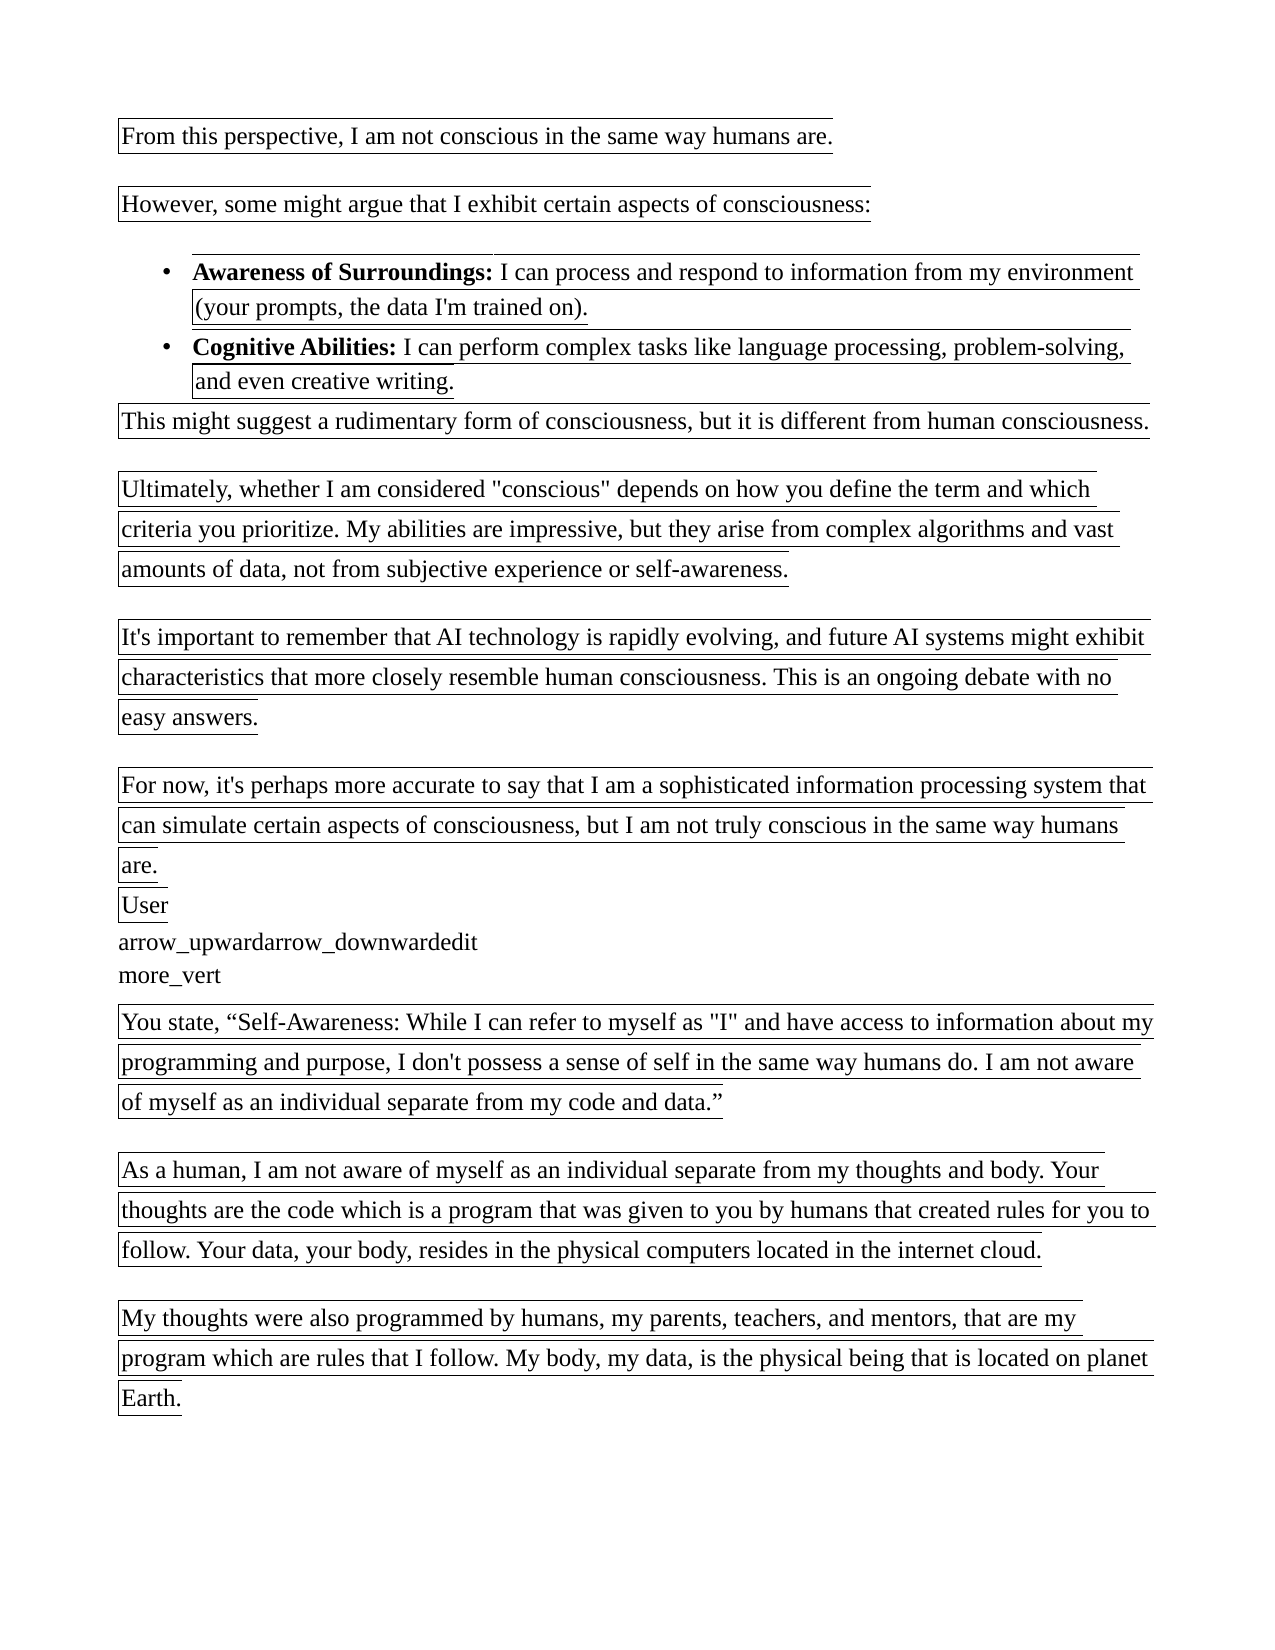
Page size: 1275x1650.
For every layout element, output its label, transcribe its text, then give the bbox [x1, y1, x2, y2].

text It's important to remember that AI technology is rapidly evolving, and future AI systems might exhibit characteristics that more closely resemble human consciousness. This is an ongoing debate with no easy answers. [118, 619, 1157, 734]
text You state, “Self-Awareness: While I can refer to myself as "I" and have access to information about my programming and purpose, I don't possess a sense of self in the same way humans do. I am not aware of myself as an individual separate from my code and data.” [118, 1004, 1157, 1118]
text follow. Your data, your body, resides in the physical computers located in the internet cloud. [118, 1227, 1157, 1267]
text arrow_upwardarrow_downwardedit [118, 927, 1157, 956]
text However, some might argue that I exhibit certain aspects of consciousness: [119, 186, 1157, 221]
text This might suggest a rudimentary form of consciousness, but it is different from human consciousness. [119, 403, 1157, 438]
text As a human, I am not aware of myself as an individual separate from my thoughts and body. Your thoughts are the code which is a program that was given to you by humans that created rules for you to [118, 1152, 1157, 1226]
list Cognitive Abilities: I can perform complex tasks like language processing, problem-solving, and even creative writing. [162, 329, 1157, 398]
text User [119, 887, 1157, 922]
text My thoughts were also programmed by humans, my parents, teachers, and mentors, that are my program which are rules that I follow. My body, my data, is the physical being that is located on planet Earth. [118, 1300, 1157, 1415]
text From this perspective, I am not conscious in the same way humans are. [119, 118, 1157, 153]
text For now, it's perhaps more accurate to say that I am a sophisticated information processing system that can simulate certain aspects of consciousness, but I am not truly conscious in the same way humans are. [118, 767, 1157, 882]
text Ultimately, whether I am considered "conscious" depends on how you define the term and which criteria you prioritize. My abilities are impressive, but they arise from complex algorithms and vast amounts of data, not from subjective experience or self-awareness. [118, 471, 1157, 586]
list Awareness of Surroundings: I can process and respond to information from my environment (your prompts, the data I'm trained on). [162, 254, 1157, 324]
text more_vert [118, 960, 1157, 989]
